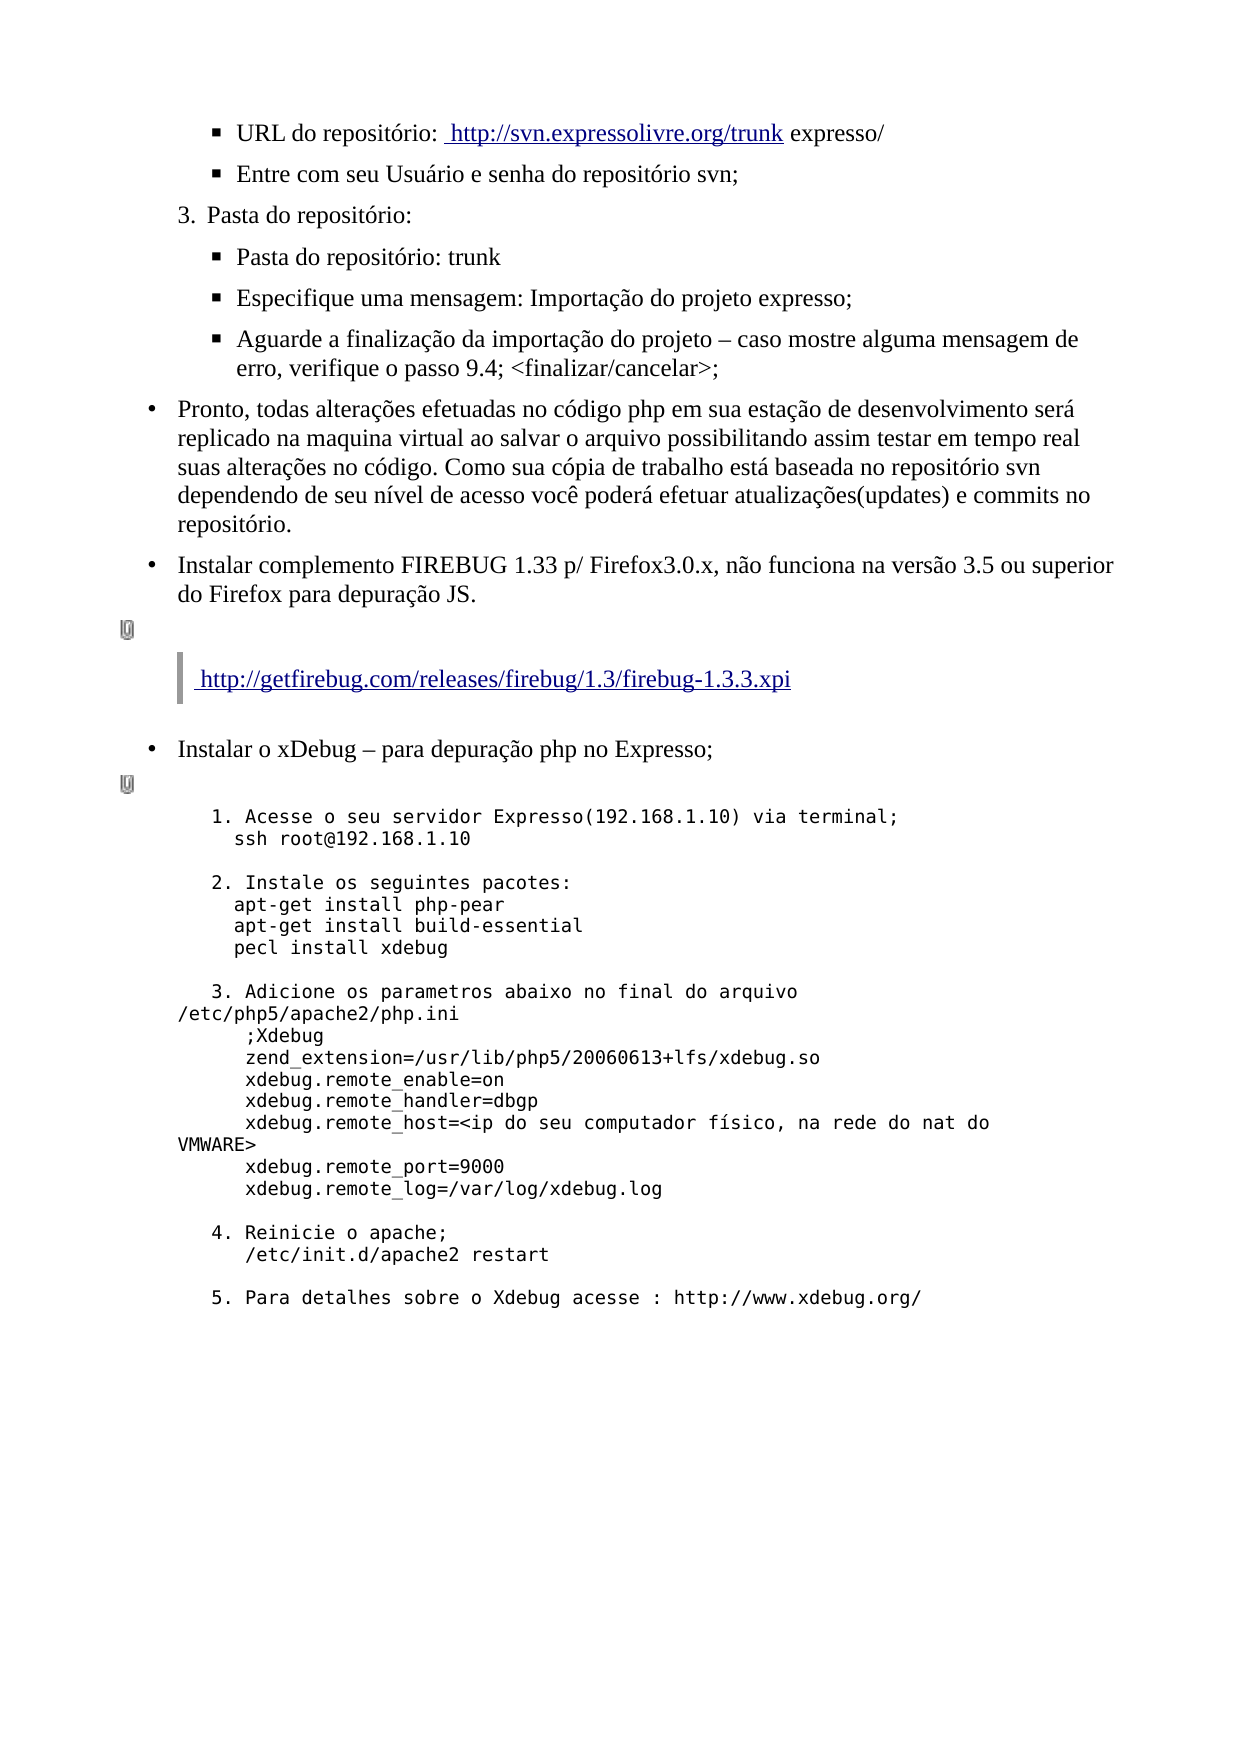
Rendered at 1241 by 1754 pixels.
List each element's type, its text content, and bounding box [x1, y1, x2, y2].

list Instalar complemento FIREBUG 1.33 p/ Firefox3.0.x, não funciona na versão 3.5 ou superior do Firefox para depuração JS. [148, 551, 1122, 608]
list Pronto, todas alterações efetuadas no código php em sua estação de desenvolvimento será replicado na maquina virtual ao salvar o arquivo possibilitando assim testar em tempo real suas alterações no código. Como sua cópia de trabalho está baseada no repositório svn dependendo de seu nível de acesso você poderá efetuar atualizações(updates) e commits no repositório. [148, 394, 1122, 538]
list Entre com seu Usuário e senha do repositório svn; [207, 159, 1122, 188]
list URL do repositório: http://svn.expressolivre.org/trunk expresso/ [207, 118, 1122, 147]
list Especifique uma mensagem: Importação do projeto expresso; [207, 283, 1122, 312]
list Instalar o xDebug – para depuração php no Expresso; [148, 734, 1122, 762]
list Pasta do repositório: trunk [207, 242, 1122, 271]
text 1. Acesse o seu servidor Expresso(192.168.1.10) via terminal; ssh root@192.168.1.10 2. Instale os seguintes pacotes: apt-get install php-pear apt-get install build-essential pecl install xdebug 3. Adicione os parametros abaixo no final do arquivo /etc/php5/apache2/php.ini ;Xdebug zend_extension=/usr/lib/php5/20060613+lfs/xdebug.so xdebug.remote_enable=on xdebug.remote_handler=dbgp xdebug.remote_host=<ip do seu computador físico, na rede do nat do VMWARE> xdebug.remote_port=9000 xdebug.remote_log=/var/log/xdebug.log 4. Reinicie o apache; /etc/init.d/apache2 restart 5. Para detalhes sobre o Xdebug acesse : http://www.xdebug.org/ [177, 806, 1063, 1331]
list Pasta do repositório: [177, 201, 1122, 229]
text http://getfirebug.com/releases/firebug/1.3/firebug-1.3.3.xpi [183, 652, 1063, 704]
list Aguarde a finalização da importação do projeto – caso mostre alguma mensagem de erro, verifique o passo 9.4; <finalizar/cancelar>; [207, 324, 1122, 382]
